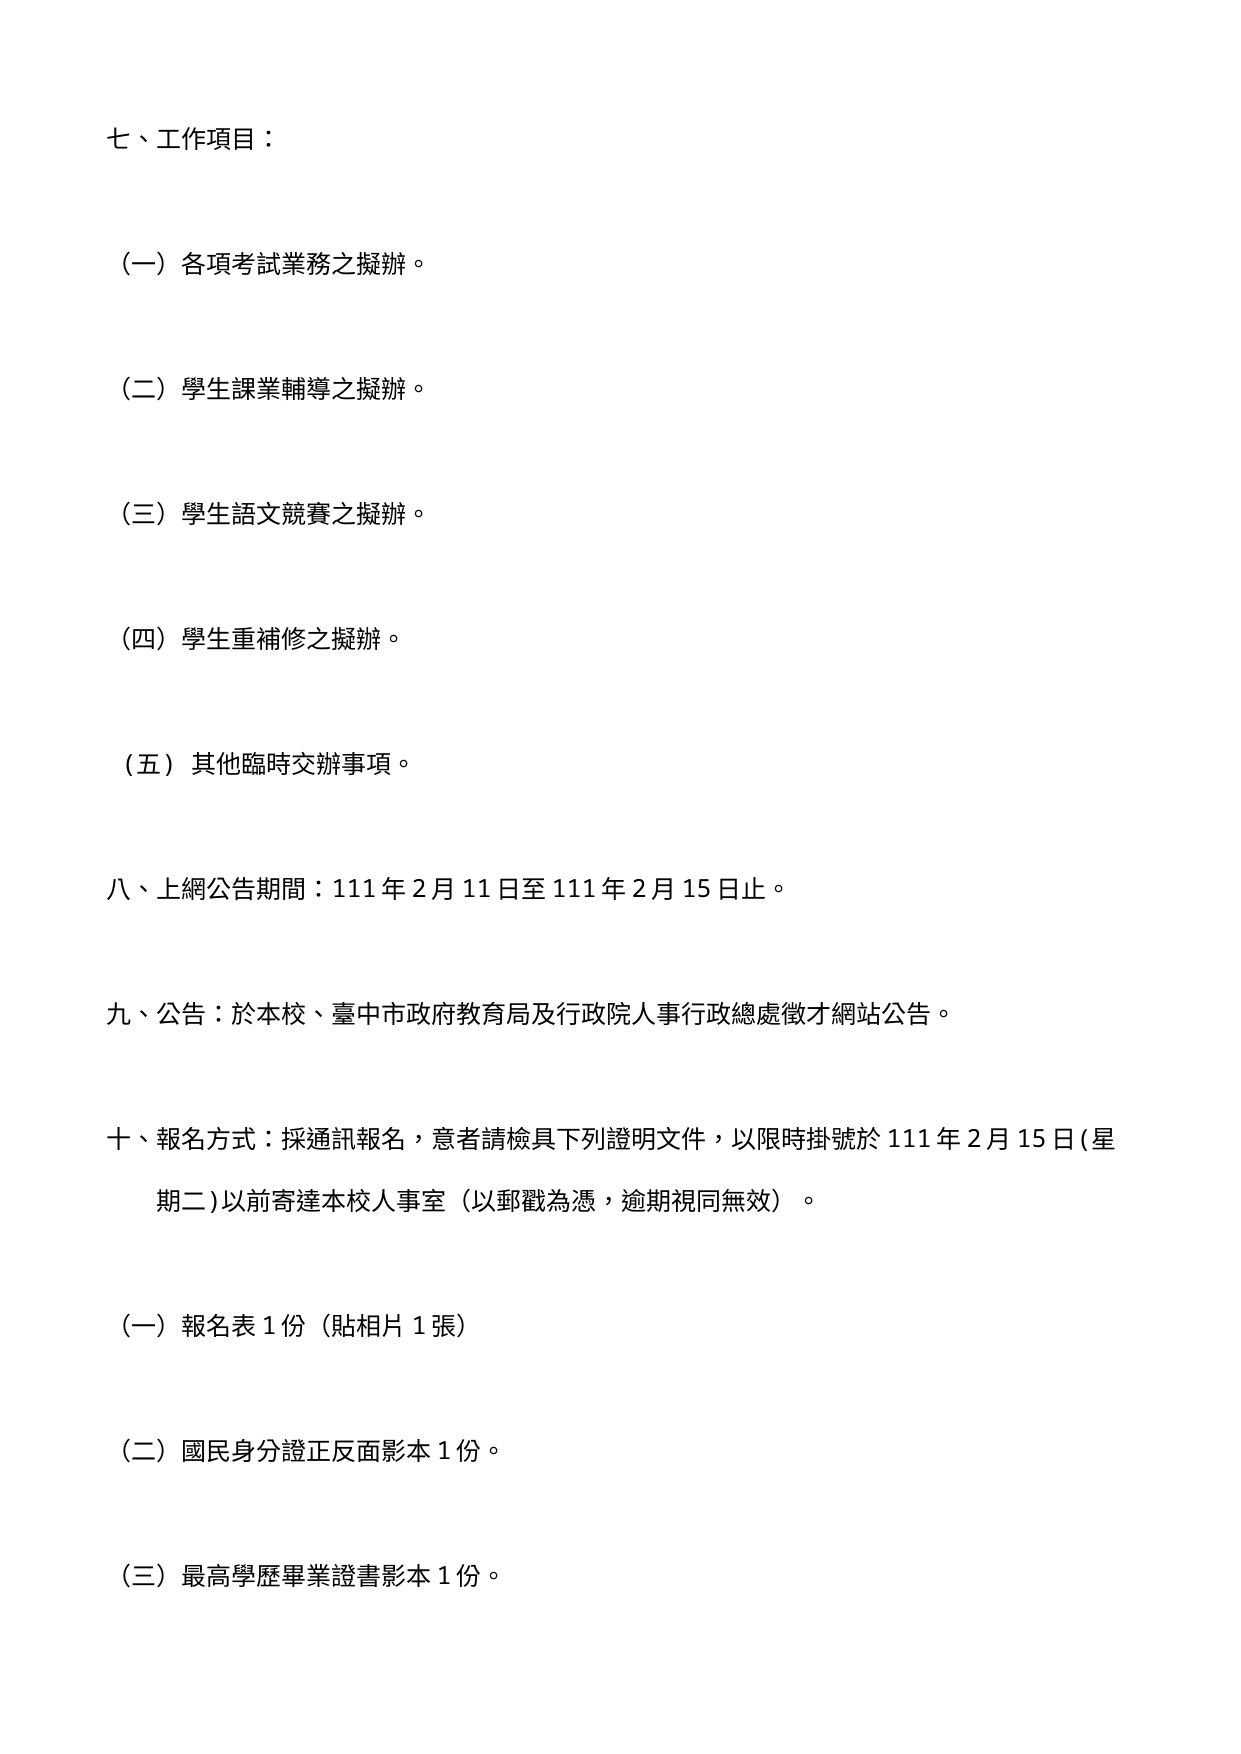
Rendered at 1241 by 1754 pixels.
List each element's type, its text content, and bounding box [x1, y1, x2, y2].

text （一）報名表1份（貼相片1張） [106, 1283, 1134, 1346]
text 七、工作項目： [106, 96, 1134, 158]
text 十、報名方式：採通訊報名，意者請檢具下列證明文件，以限時掛號於111年2月15日(星期二)以前寄達本校人事室（以郵戳為憑，逾期視同無效）。 [106, 1096, 1134, 1221]
text （二）國民身分證正反面影本1份。 [106, 1408, 1134, 1471]
text （三）最高學歷畢業證書影本1份。 [106, 1533, 1134, 1596]
text （二）學生課業輔導之擬辦。 [106, 346, 1134, 408]
text 九、公告：於本校、臺中市政府教育局及行政院人事行政總處徵才網站公告。 [106, 971, 1134, 1033]
text （四）學生重補修之擬辦。 [106, 596, 1134, 658]
text （一）各項考試業務之擬辦。 [106, 221, 1134, 283]
text (五) 其他臨時交辦事項。 [106, 721, 1134, 783]
text （三）學生語文競賽之擬辦。 [106, 471, 1134, 533]
text 八、上網公告期間：111年2月11日至111年2月15日止。 [106, 846, 1134, 908]
